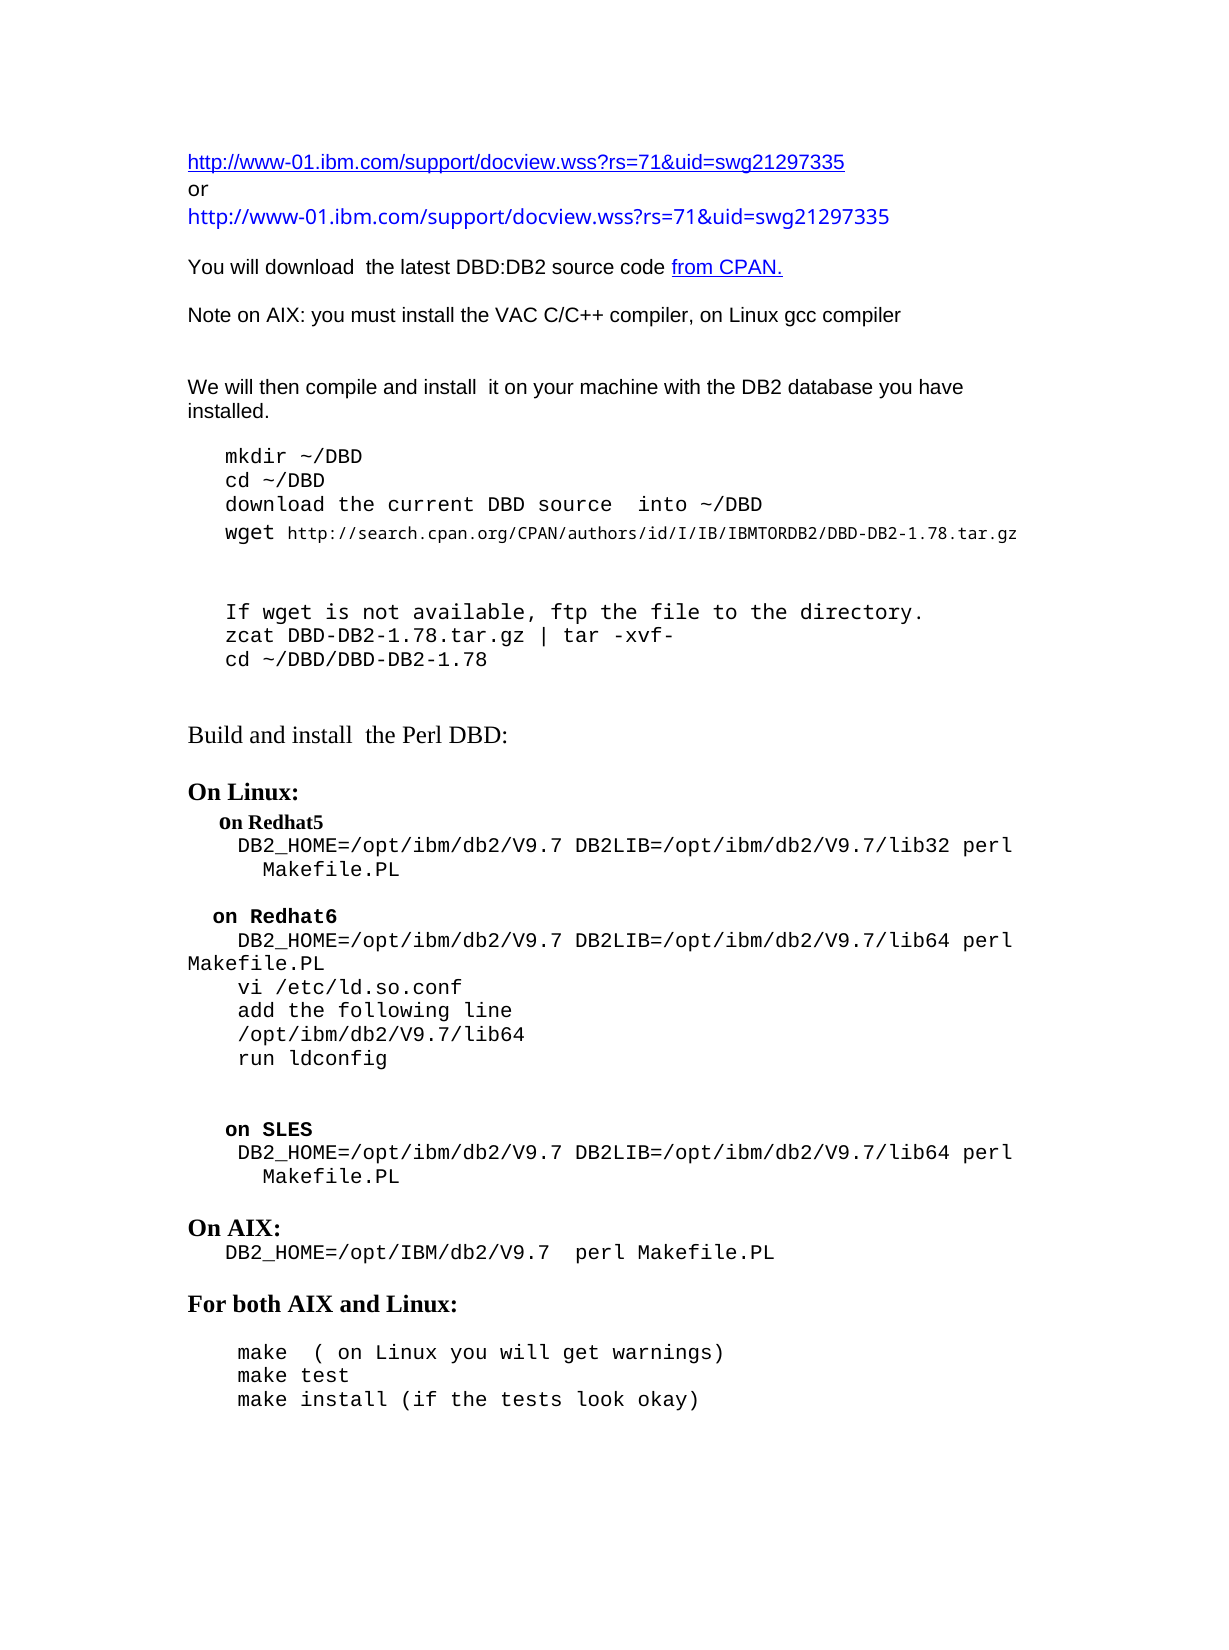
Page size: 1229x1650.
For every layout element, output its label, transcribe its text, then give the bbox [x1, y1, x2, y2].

text On AIX: [187, 1213, 1041, 1242]
text If wget is not available, ftp the file to the directory. [187, 597, 1041, 625]
text make test [187, 1365, 1041, 1389]
text add the following line [187, 1001, 1041, 1024]
text Note on AIX: you must install the VAC C/C++ compiler, on Linux gcc compiler [187, 303, 1041, 327]
text cd ~/DBD [225, 470, 1041, 494]
text Build and install the Perl DBD: [187, 720, 1041, 749]
text /opt/ibm/db2/V9.7/lib64 [187, 1024, 1041, 1048]
text on Redhat6 [187, 906, 1041, 929]
text download the current DBD source into ~/DBD [225, 494, 1041, 517]
text vi /etc/ld.so.conf [187, 977, 1041, 1001]
text make ( on Linux you will get warnings) [187, 1342, 1041, 1365]
text On Linux: [187, 777, 1041, 806]
text zcat DBD-DB2-1.78.tar.gz | tar -xvf- [225, 625, 1041, 649]
text run ldconfig [187, 1048, 1041, 1071]
text cd ~/DBD/DBD-DB2-1.78 [225, 649, 1041, 673]
text on Redhat5 [187, 806, 1041, 835]
text For both AIX and Linux: [187, 1289, 1041, 1318]
text http://www-01.ibm.com/support/docview.wss?rs=71&uid=swg21297335 [187, 150, 1041, 174]
text mkdir ~/DBD [225, 446, 1041, 470]
text wget http://search.cpan.org/CPAN/authors/id/I/IB/IBMTORDB2/DBD-DB2-1.78.tar.gz [187, 517, 1041, 546]
text DB2_HOME=/opt/IBM/db2/V9.7 perl Makefile.PL [225, 1242, 1041, 1266]
text on SLES [225, 1119, 1041, 1142]
text DB2_HOME=/opt/ibm/db2/V9.7 DB2LIB=/opt/ibm/db2/V9.7/lib32 perl Makefile.PL [225, 835, 1041, 882]
text We will then compile and install it on your machine with the DB2 database you have installed. [187, 374, 1041, 422]
text http://www-01.ibm.com/support/docview.wss?rs=71&uid=swg21297335 [187, 202, 1041, 231]
text DB2_HOME=/opt/ibm/db2/V9.7 DB2LIB=/opt/ibm/db2/V9.7/lib64 perl Makefile.PL [187, 929, 1041, 977]
text DB2_HOME=/opt/ibm/db2/V9.7 DB2LIB=/opt/ibm/db2/V9.7/lib64 perl Makefile.PL [225, 1142, 1041, 1190]
text You will download the latest DBD:DB2 source code from CPAN. [187, 255, 1041, 279]
text make install (if the tests look okay) [187, 1389, 1041, 1413]
text or [187, 174, 1041, 202]
